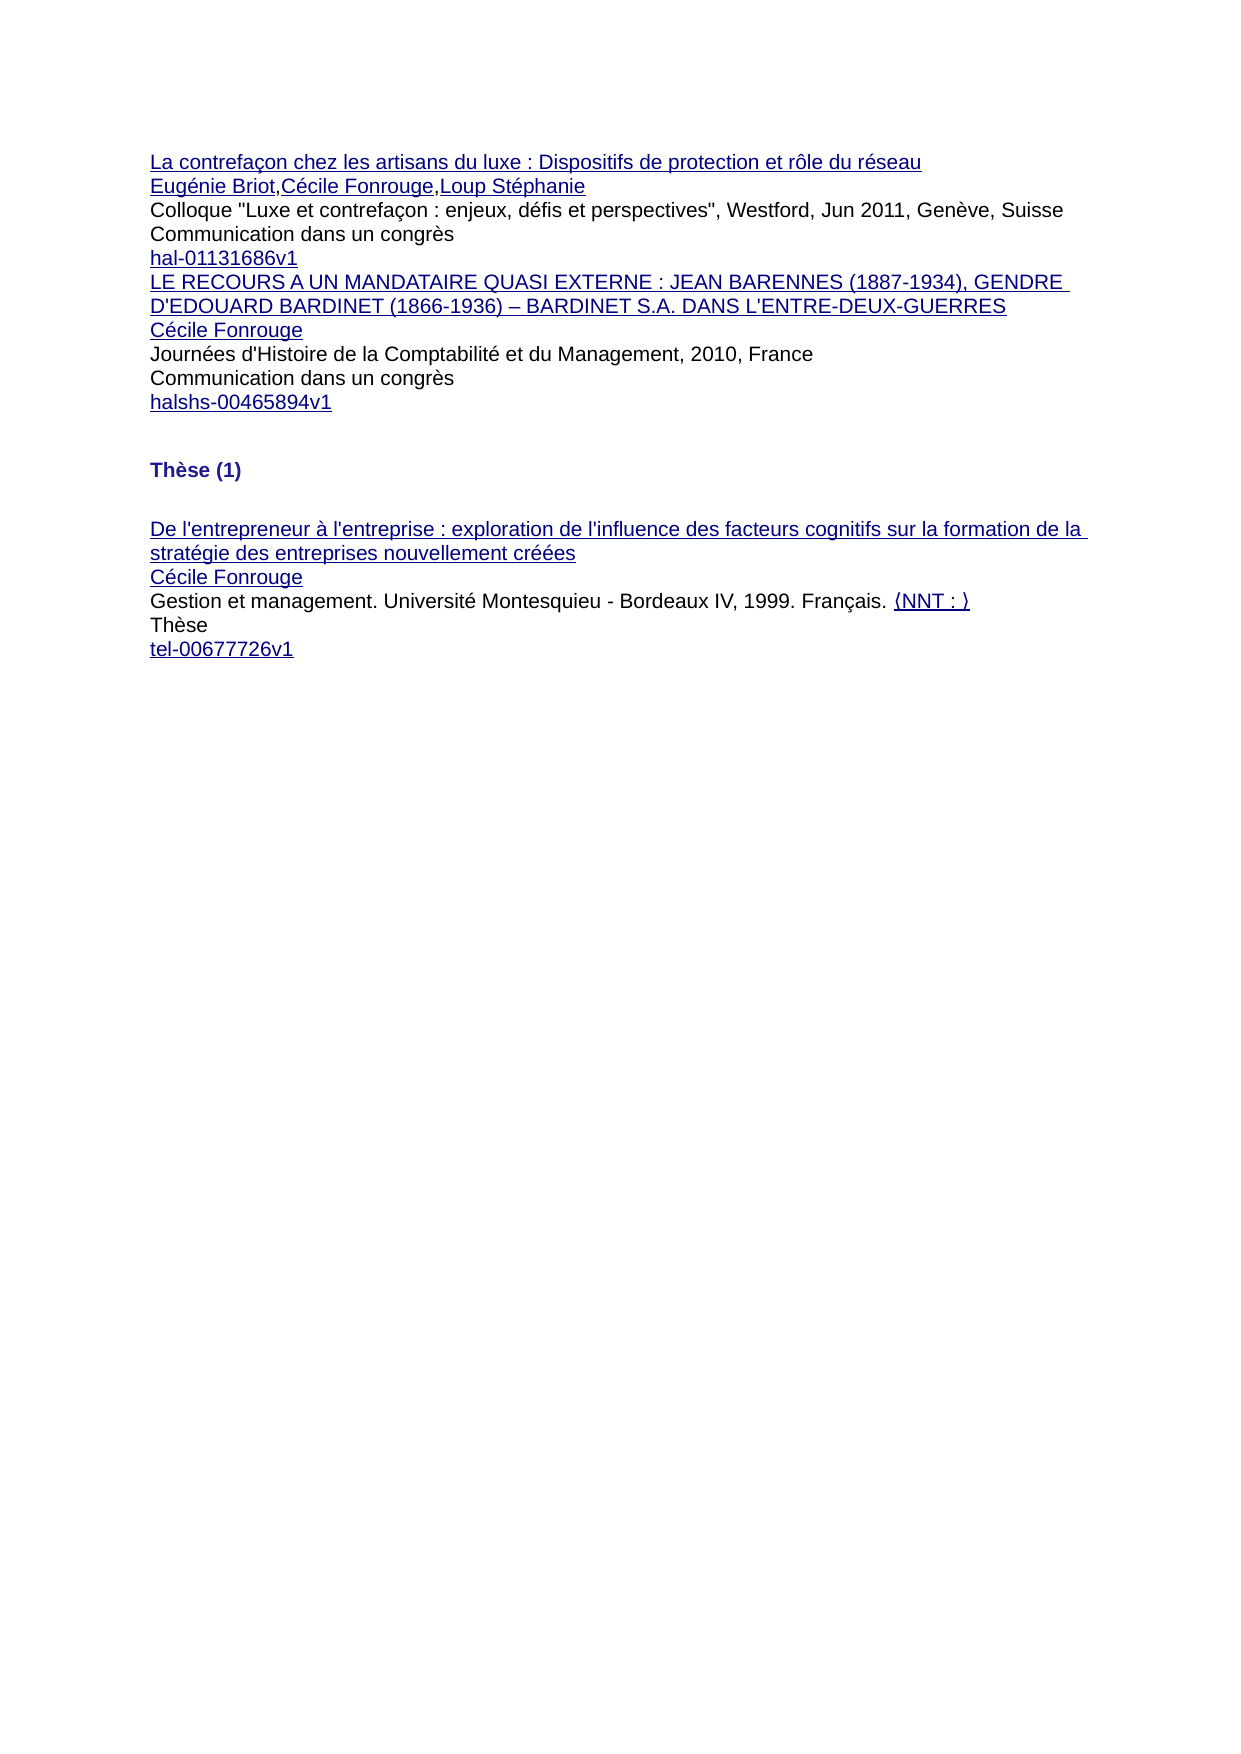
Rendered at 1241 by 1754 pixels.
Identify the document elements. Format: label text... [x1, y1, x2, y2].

subtitle Thèse (1) [150, 458, 1090, 482]
table_header De l'entrepreneur à l'entreprise : exploration de l'influence des facteurs cognitifs sur la formation de la stratégie des entreprises nouvellement créées Cécile Fonrouge Gestion et management. Université Montesquieu - Bordeaux IV, 1999. Français. ⟨NNT : ⟩ Thèse tel-00677726v1 [150, 517, 1090, 660]
table_cell La contrefaçon chez les artisans du luxe : Dispositifs de protection et rôle du réseau Eugénie Briot,Cécile Fonrouge,Loup Stéphanie Colloque "Luxe et contrefaçon : enjeux, défis et perspectives", Westford, Jun 2011, Genève, Suisse Communication dans un congrès hal-01131686v1 [150, 150, 1090, 270]
table_cell LE RECOURS A UN MANDATAIRE QUASI EXTERNE : JEAN BARENNES (1887-1934), GENDRE D'EDOUARD BARDINET (1866-1936) – BARDINET S.A. DANS L'ENTRE-DEUX-GUERRES Cécile Fonrouge Journées d'Histoire de la Comptabilité et du Management, 2010, France Communication dans un congrès halshs-00465894v1 [150, 270, 1090, 413]
